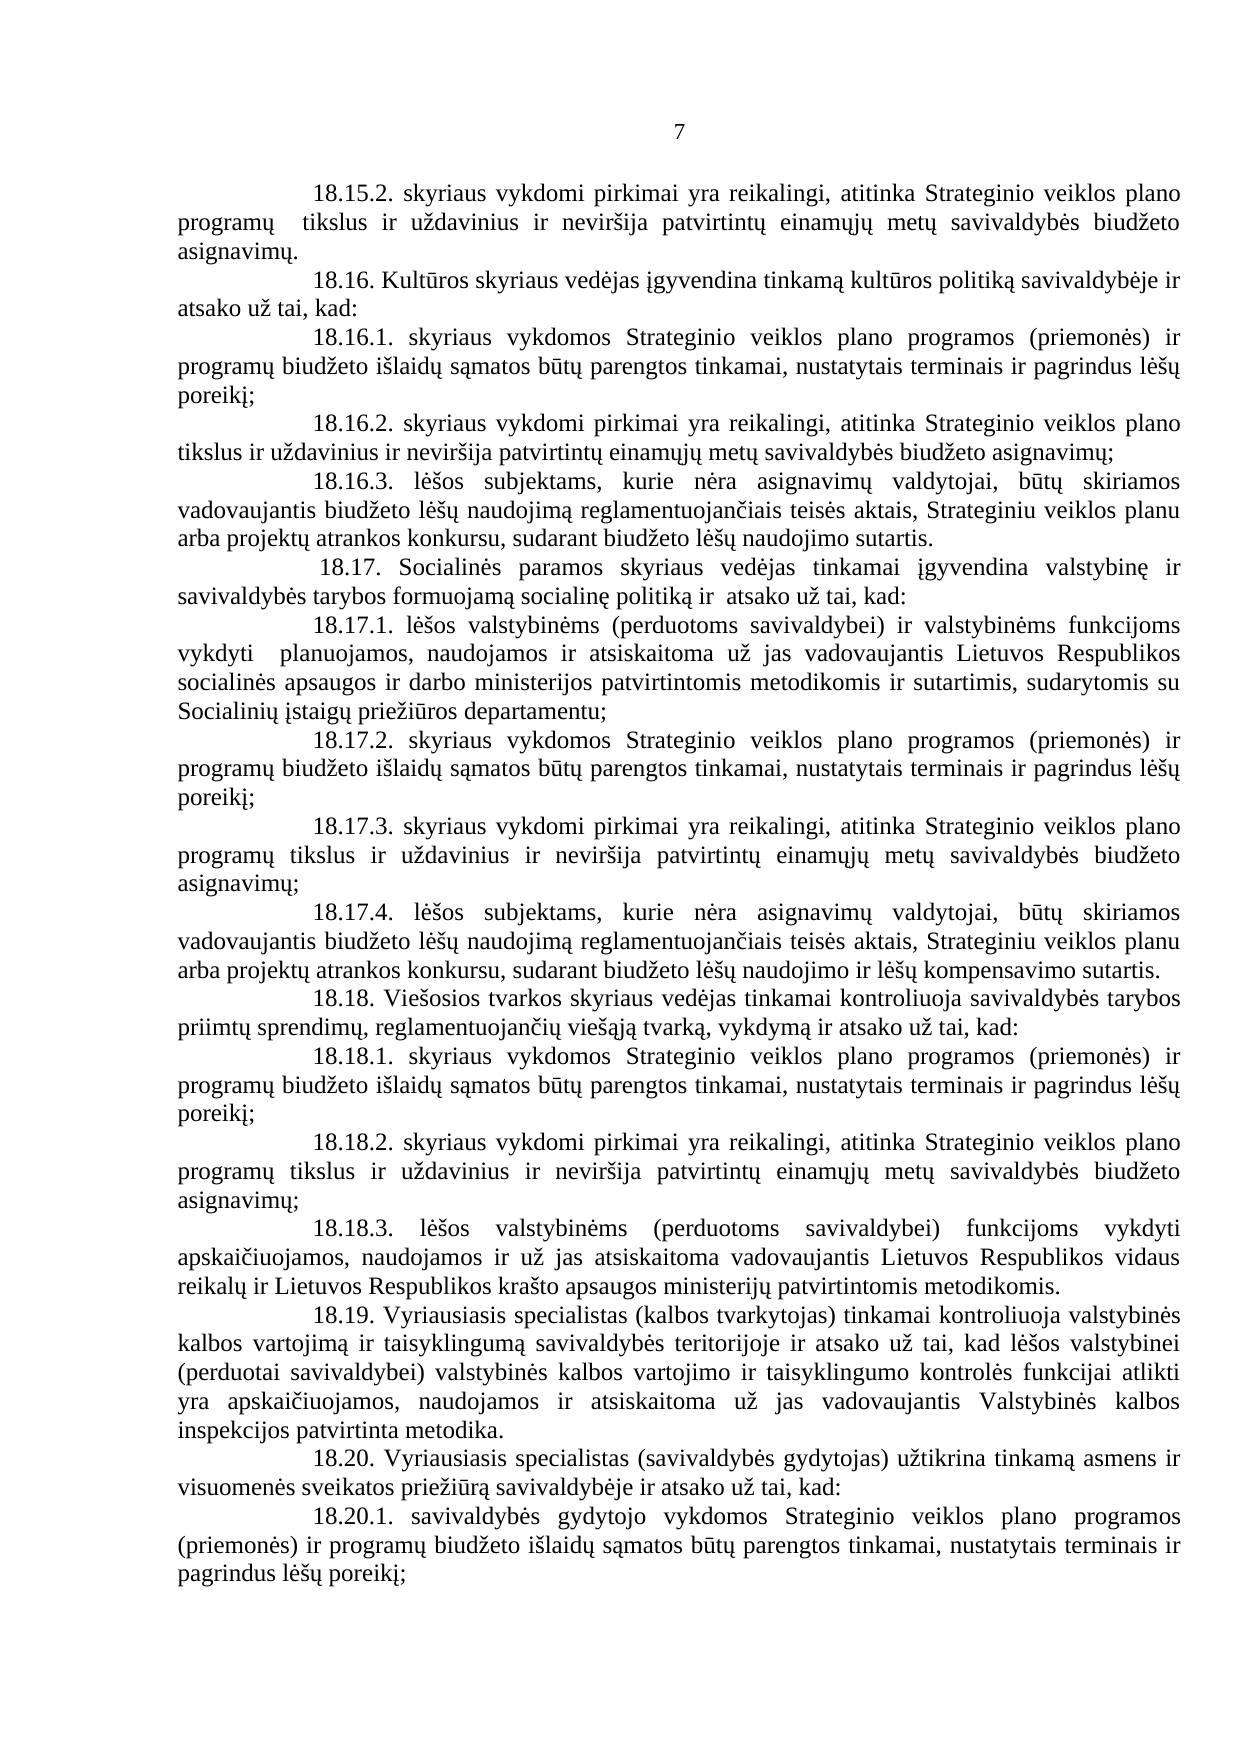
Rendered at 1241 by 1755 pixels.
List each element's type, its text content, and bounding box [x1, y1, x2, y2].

text 18.16.3. lėšos subjektams, kurie nėra asignavimų valdytojai, būtų skiriamos vadovaujantis biudžeto lėšų naudojimą reglamentuojančiais teisės aktais, Strateginiu veiklos planu arba projektų atrankos konkursu, sudarant biudžeto lėšų naudojimo sutartis. [177, 466, 1181, 552]
text 18.17.4. lėšos subjektams, kurie nėra asignavimų valdytojai, būtų skiriamos vadovaujantis biudžeto lėšų naudojimą reglamentuojančiais teisės aktais, Strateginiu veiklos planu arba projektų atrankos konkursu, sudarant biudžeto lėšų naudojimo ir lėšų kompensavimo sutartis. [177, 897, 1181, 983]
text 18.15.2. skyriaus vykdomi pirkimai yra reikalingi, atitinka Strateginio veiklos plano programų tikslus ir uždavinius ir neviršija patvirtintų einamųjų metų savivaldybės biudžeto asignavimų. [177, 178, 1181, 265]
text 18.20.1. savivaldybės gydytojo vykdomos Strateginio veiklos plano programos (priemonės) ir programų biudžeto išlaidų sąmatos būtų parengtos tinkamai, nustatytais terminais ir pagrindus lėšų poreikį; [177, 1501, 1181, 1587]
text 18.17.2. skyriaus vykdomos Strateginio veiklos plano programos (priemonės) ir programų biudžeto išlaidų sąmatos būtų parengtos tinkamai, nustatytais terminais ir pagrindus lėšų poreikį; [177, 725, 1181, 811]
text 18.16. Kultūros skyriaus vedėjas įgyvendina tinkamą kultūros politiką savivaldybėje ir atsako už tai, kad: [177, 265, 1181, 322]
text 18.19. Vyriausiasis specialistas (kalbos tvarkytojas) tinkamai kontroliuoja valstybinės kalbos vartojimą ir taisyklingumą savivaldybės teritorijoje ir atsako už tai, kad lėšos valstybinei (perduotai savivaldybei) valstybinės kalbos vartojimo ir taisyklingumo kontrolės funkcijai atlikti yra apskaičiuojamos, naudojamos ir atsiskaitoma už jas vadovaujantis Valstybinės kalbos inspekcijos patvirtinta metodika. [177, 1300, 1181, 1443]
text 18.17.1. lėšos valstybinėms (perduotoms savivaldybei) ir valstybinėms funkcijoms vykdyti planuojamos, naudojamos ir atsiskaitoma už jas vadovaujantis Lietuvos Respublikos socialinės apsaugos ir darbo ministerijos patvirtintomis metodikomis ir sutartimis, sudarytomis su Socialinių įstaigų priežiūros departamentu; [177, 610, 1181, 725]
text 18.17.3. skyriaus vykdomi pirkimai yra reikalingi, atitinka Strateginio veiklos plano programų tikslus ir uždavinius ir neviršija patvirtintų einamųjų metų savivaldybės biudžeto asignavimų; [177, 811, 1181, 897]
text 18.17. Socialinės paramos skyriaus vedėjas tinkamai įgyvendina valstybinę ir savivaldybės tarybos formuojamą socialinę politiką ir atsako už tai, kad: [177, 552, 1181, 610]
text 18.18.3. lėšos valstybinėms (perduotoms savivaldybei) funkcijoms vykdyti apskaičiuojamos, naudojamos ir už jas atsiskaitoma vadovaujantis Lietuvos Respublikos vidaus reikalų ir Lietuvos Respublikos krašto apsaugos ministerijų patvirtintomis metodikomis. [177, 1213, 1181, 1300]
text 18.20. Vyriausiasis specialistas (savivaldybės gydytojas) užtikrina tinkamą asmens ir visuomenės sveikatos priežiūrą savivaldybėje ir atsako už tai, kad: [177, 1443, 1181, 1501]
text 18.16.2. skyriaus vykdomi pirkimai yra reikalingi, atitinka Strateginio veiklos plano tikslus ir uždavinius ir neviršija patvirtintų einamųjų metų savivaldybės biudžeto asignavimų; [177, 408, 1181, 466]
text 18.16.1. skyriaus vykdomos Strateginio veiklos plano programos (priemonės) ir programų biudžeto išlaidų sąmatos būtų parengtos tinkamai, nustatytais terminais ir pagrindus lėšų poreikį; [177, 322, 1181, 408]
text 18.18.1. skyriaus vykdomos Strateginio veiklos plano programos (priemonės) ir programų biudžeto išlaidų sąmatos būtų parengtos tinkamai, nustatytais terminais ir pagrindus lėšų poreikį; [177, 1041, 1181, 1127]
text 18.18.2. skyriaus vykdomi pirkimai yra reikalingi, atitinka Strateginio veiklos plano programų tikslus ir uždavinius ir neviršija patvirtintų einamųjų metų savivaldybės biudžeto asignavimų; [177, 1127, 1181, 1213]
text 18.18. Viešosios tvarkos skyriaus vedėjas tinkamai kontroliuoja savivaldybės tarybos priimtų sprendimų, reglamentuojančių viešąją tvarką, vykdymą ir atsako už tai, kad: [177, 983, 1181, 1041]
